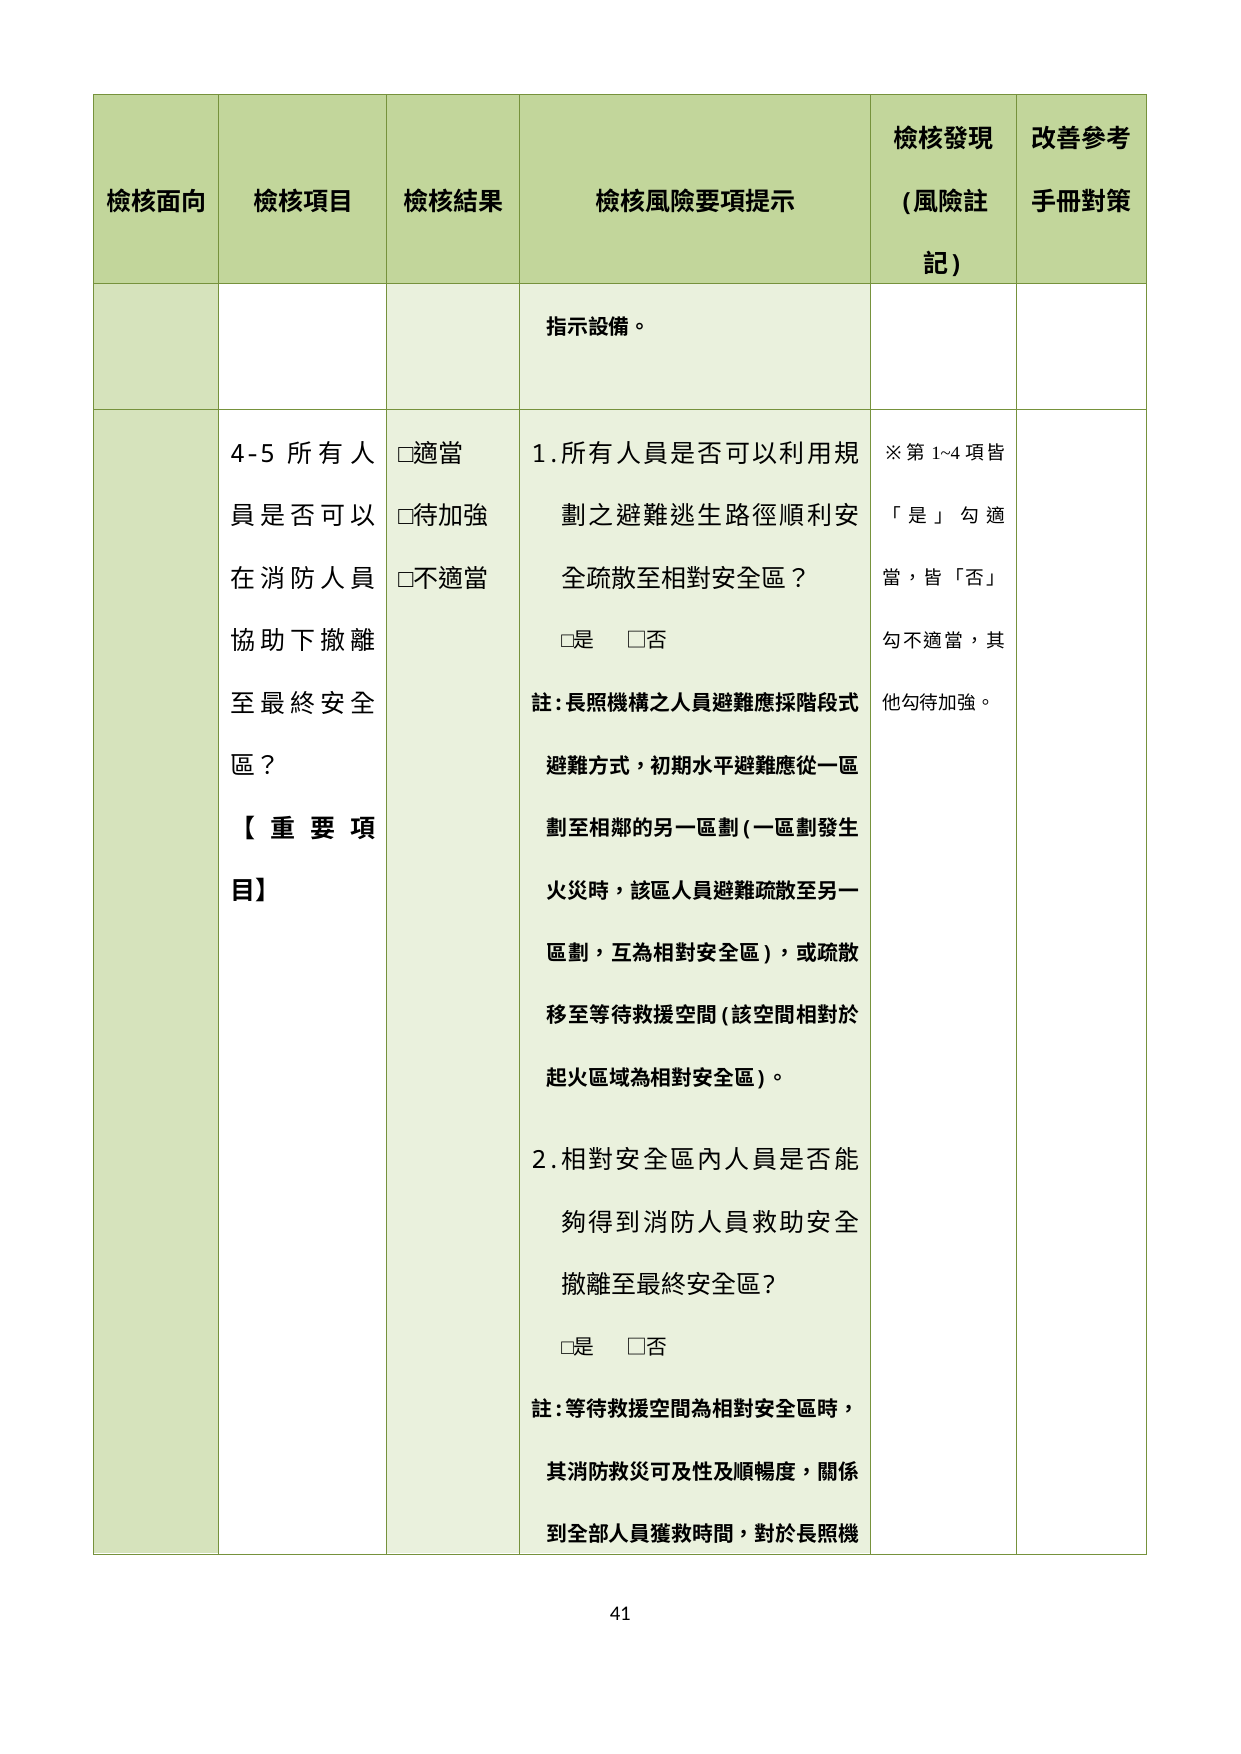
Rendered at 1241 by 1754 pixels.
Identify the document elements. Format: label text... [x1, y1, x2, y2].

table_header 改善參考手冊對策 [1017, 95, 1146, 283]
table_header 檢核發現(風險註記) [871, 95, 1016, 283]
table_cell □適當 □待加強 □不適當 [387, 410, 519, 1553]
table_cell [387, 284, 519, 409]
table_cell [219, 284, 386, 409]
table_cell [1017, 410, 1146, 1553]
table_cell ※第1~4項皆「是」勾適當，皆「否」勾不適當，其他勾待加強。 [871, 410, 1016, 1553]
table_header 檢核面向 [94, 95, 218, 283]
table_cell [94, 284, 218, 409]
table_header 檢核風險要項提示 [520, 95, 870, 283]
table_cell 4-5所有人員是否可以在消防人員協助下撤離至最終安全區？ 【重要項目】 [219, 410, 386, 1553]
table_header 檢核結果 [387, 95, 519, 283]
table_header 檢核項目 [219, 95, 386, 283]
table_cell [1017, 284, 1146, 409]
table_cell [94, 410, 218, 1553]
table_cell 是否依消防法規設置一般出口標示燈、避難方向指示燈或避難指標及緊急照明設備? □是 □否 是否依消防法規使用具閃滅功能或兼具音聲引導功能之出口標示燈? □是 □否 是否依消防法規設置救助袋等避難器具或同等功能之自走式避難梯? □是 □否 指示設備、避難輔助設備及緊急照明設備是否確保常時功能正常? □是 □否 ※註：依消防法規，長照機構每半年需進行消防設備檢修申報1次。為降低設備失效風險、提高安全保障，建議機構自主性提高檢查頻率(每半年改為每季或每月)或採用具有自動設定定時巡檢功能之消防監控盤或裝置。 是否增設避難引導動態指示設備? □是 □否 註:如在踢腳板處安裝LED光流式指示設備。 [520, 284, 870, 409]
table_cell 所有人員是否可以利用規劃之避難逃生路徑順利安全疏散至相對安全區？ □是 □否 註:長照機構之人員避難應採階段式避難方式，初期水平避難應從一區劃至相鄰的另一區劃(一區劃發生火災時，該區人員避難疏散至另一區劃，互為相對安全區)，或疏散移至等待救援空間(該空間相對於起火區域為相對安全區)。 相對安全區內人員是否能夠得到消防人員救助安全撤離至最終安全區? □是 □否 註:等待救援空間為相對安全區時，其消防救災可及性及順暢度，關係到全部人員獲救時間，對於長照機 [520, 410, 870, 1553]
table_cell [871, 284, 1016, 409]
